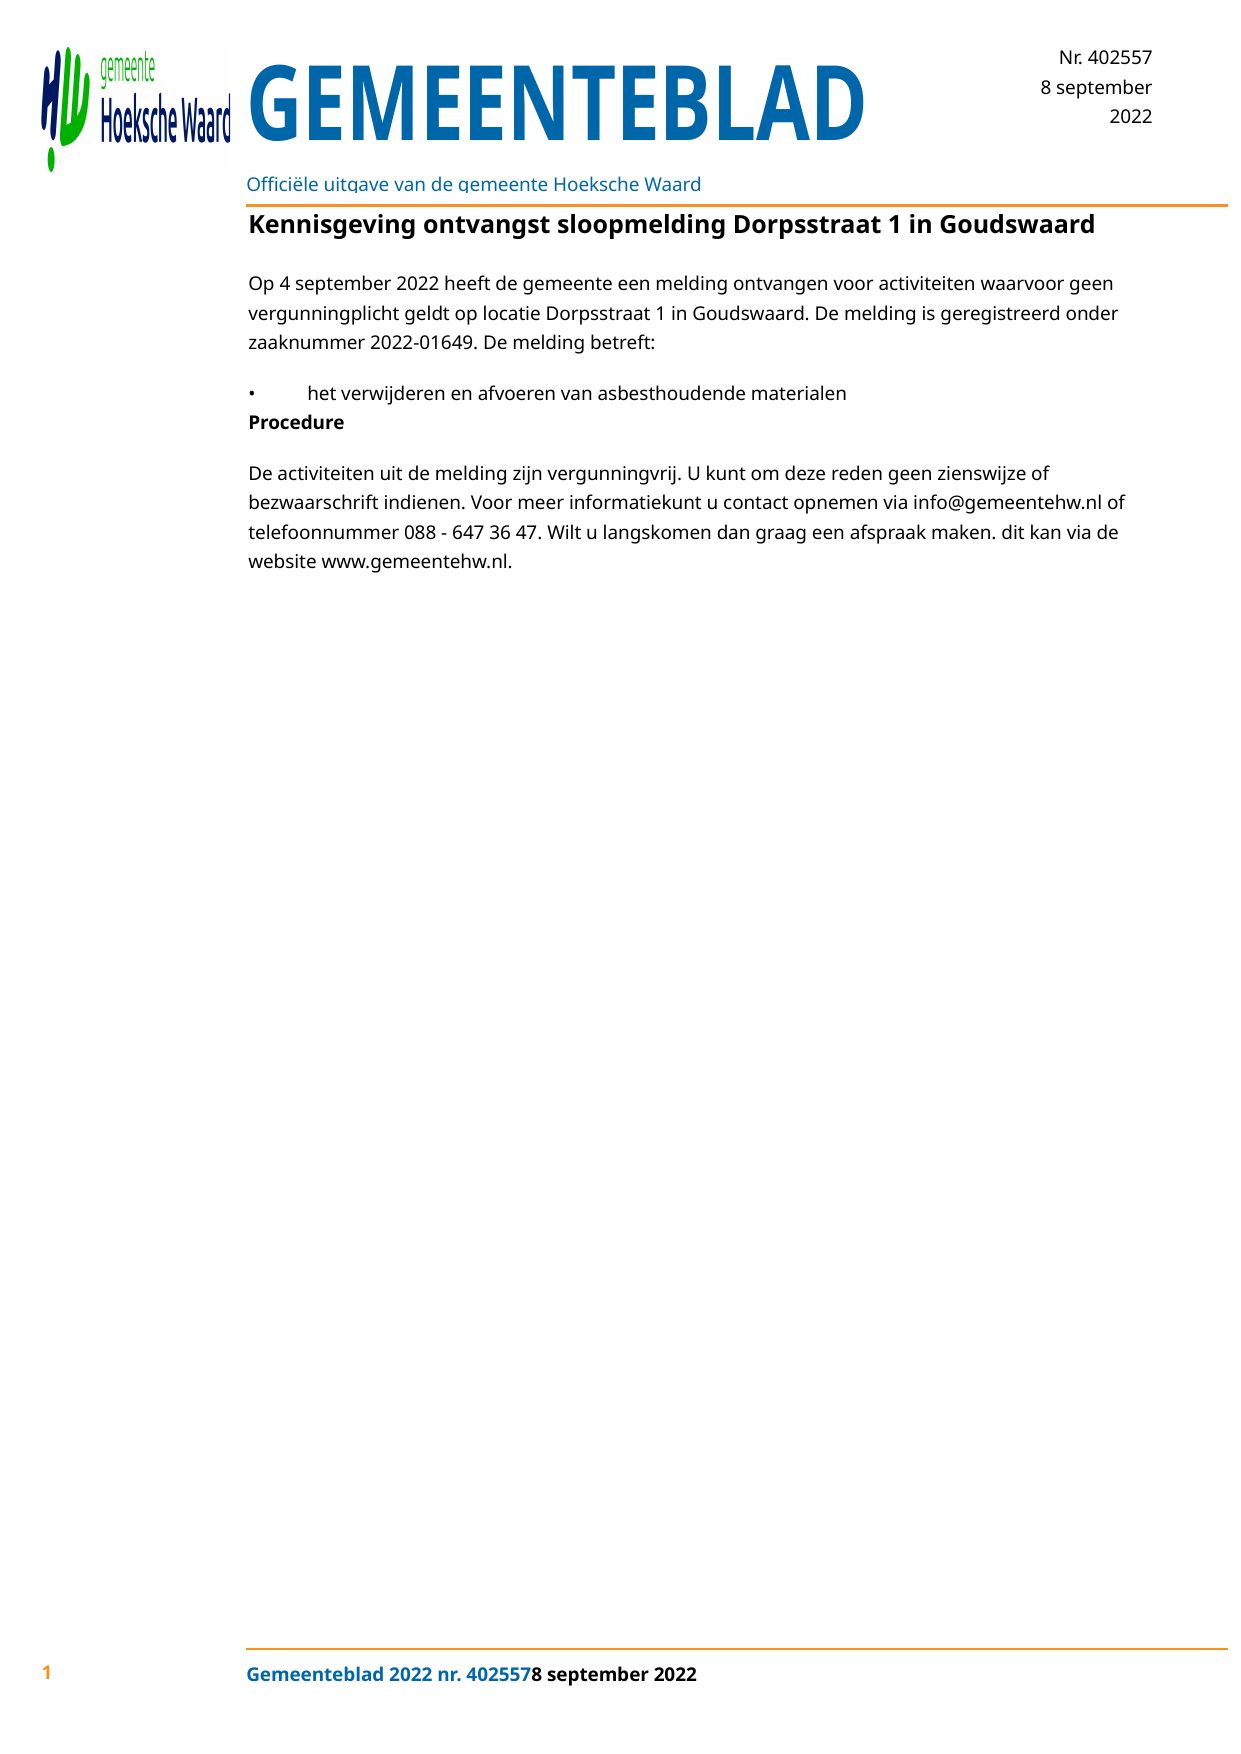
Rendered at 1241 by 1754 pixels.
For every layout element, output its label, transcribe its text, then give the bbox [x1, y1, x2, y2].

text Procedure [248, 409, 1152, 435]
text Op 4 september 2022 heeft de gemeente een melding ontvangen voor activiteiten waarvoor geen vergunningplicht geldt op locatie Dorpsstraat 1 in Goudswaard. De melding is geregistreerd onder zaaknummer 2022-01649. De melding betreft: [248, 270, 1152, 355]
picture [41, 47, 231, 172]
list het verwijderen en afvoeren van asbesthoudende materialen [248, 380, 1152, 406]
text De activiteiten uit de melding zijn vergunningvrij. U kunt om deze reden geen zienswijze of bezwaarschrift indienen. Voor meer informatiekunt u contact opnemen via info@gemeentehw.nl of telefoonnummer 088 - 647 36 47. Wilt u langskomen dan graag een afspraak maken. dit kan via de website www.gemeentehw.nl. [248, 460, 1152, 574]
text Kennisgeving ontvangst sloopmelding Dorpsstraat 1 in Goudswaard [248, 207, 1152, 241]
